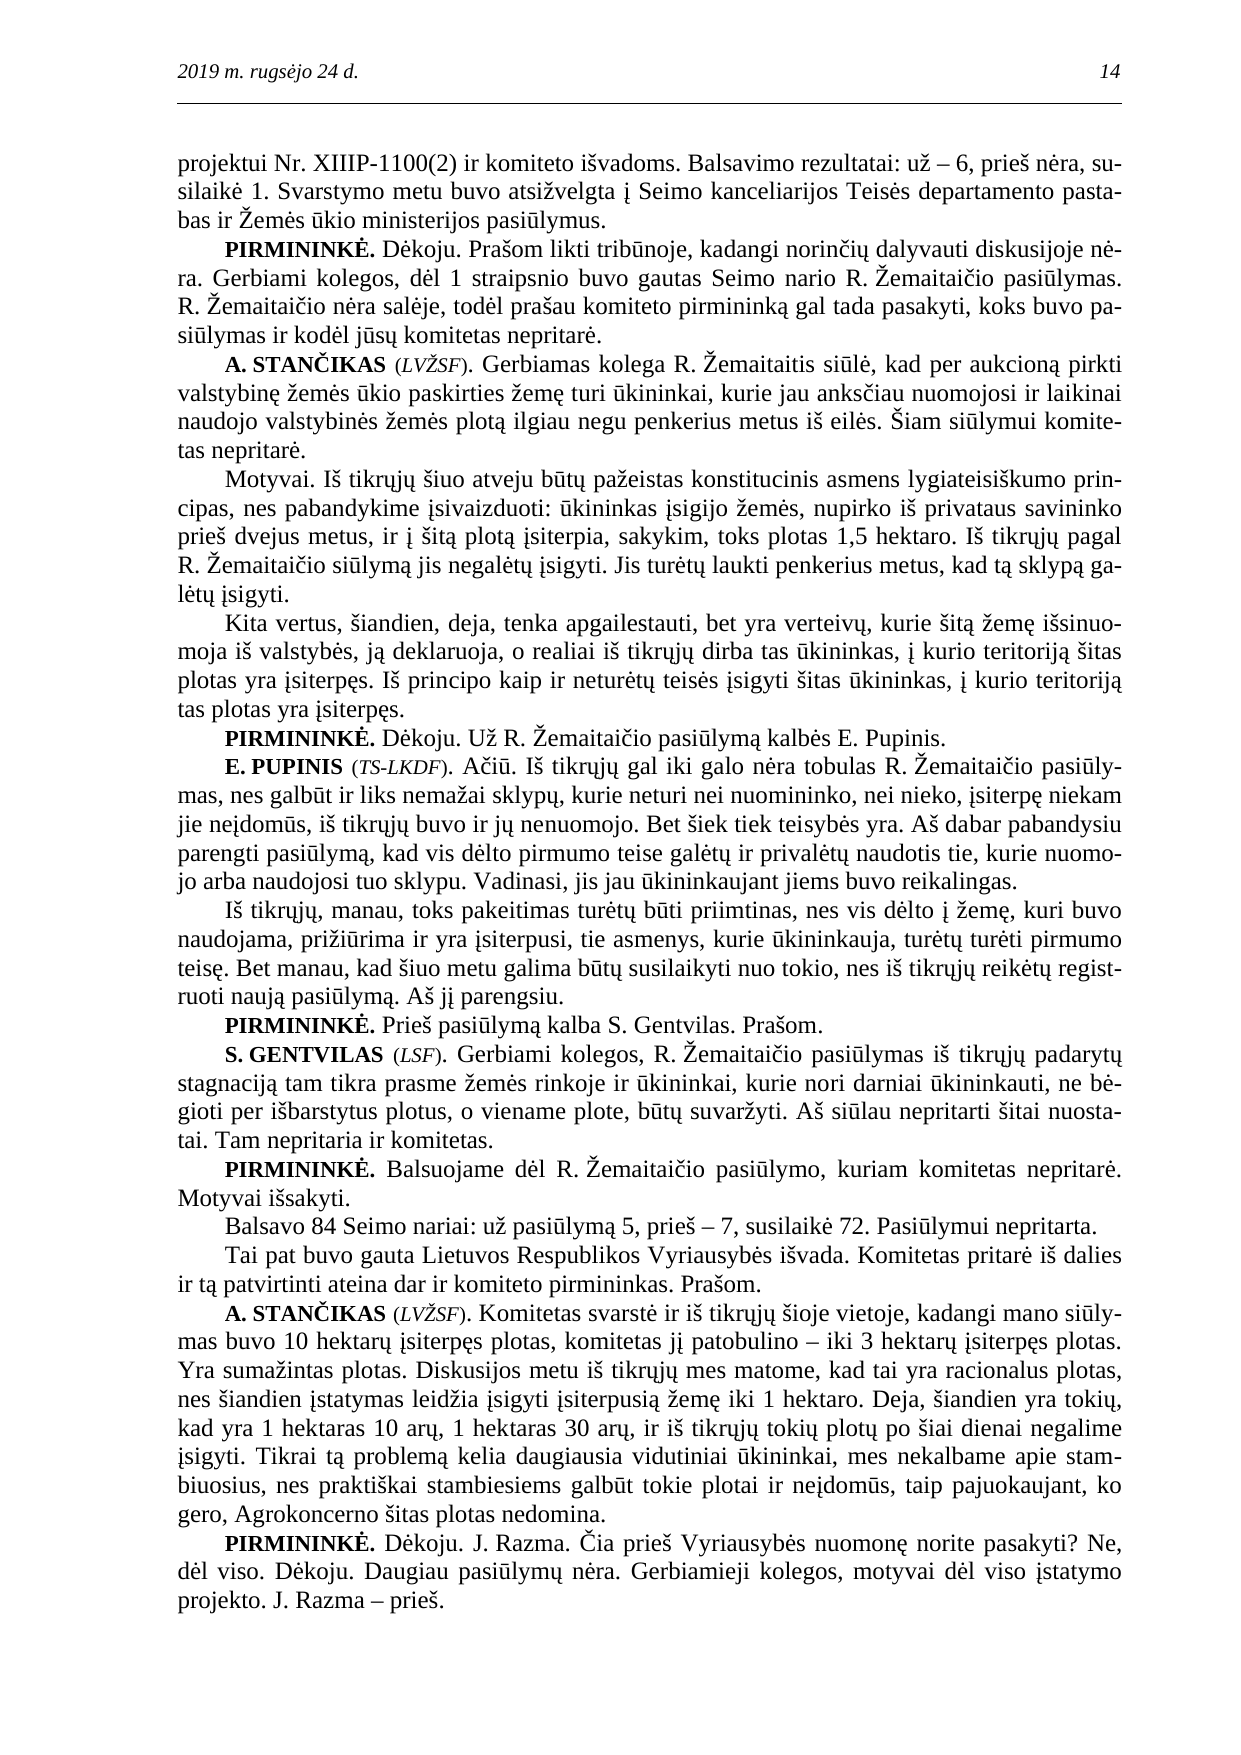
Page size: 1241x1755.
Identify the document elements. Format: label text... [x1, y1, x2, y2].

text PIRMININKĖ. Dė­ko­ju. Už R. Že­mai­tai­čio pa­siū­ly­mą kal­bės E. Pu­pi­nis. [177, 723, 1122, 751]
text Iš tik­rų­jų, ma­nau, toks pa­kei­ti­mas tu­rė­tų bū­ti pri­im­ti­nas, nes vis dėl­to į že­mę, ku­ri bu­vo nau­do­ja­ma, pri­žiū­ri­ma ir yra įsi­ter­pu­si, tie as­me­nys, ku­rie ūki­nin­kau­ja, tu­rė­tų tu­rė­ti pir­mu­mo tei­sę. Bet ma­nau, kad šiuo me­tu ga­li­ma bū­tų su­si­lai­ky­ti nuo to­kio, nes iš tik­rų­jų rei­kė­tų re­gist­ruo­ti nau­ją pa­siū­ly­mą. Aš jį pa­reng­siu. [177, 895, 1122, 1010]
text A. STANČIKAS (LVŽSF). Ger­bia­mas ko­le­ga R. Že­mai­tai­tis siū­lė, kad per auk­cio­ną pirk­ti vals­ty­bi­nę že­mės ūkio pa­skir­ties že­mę tu­ri ūki­nin­kai, ku­rie jau anks­čiau nuo­mo­jo­si ir lai­ki­nai nau­do­jo vals­ty­bi­nės že­mės plo­tą il­giau ne­gu pen­ke­rius me­tus iš ei­lės. Šiam siū­ly­mui ko­mi­te­tas ne­pri­ta­rė. [177, 349, 1122, 464]
text PIRMININKĖ. Prieš pa­siū­ly­mą kal­ba S. Gent­vi­las. Pra­šom. [177, 1010, 1122, 1039]
text PIRMININKĖ. Bal­suo­ja­me dėl R. Že­mai­tai­čio pa­siū­ly­mo, ku­riam ko­mi­te­tas ne­pri­ta­rė. Mo­ty­vai iš­sa­ky­ti. [177, 1154, 1122, 1211]
text Bal­sa­vo 84 Sei­mo na­riai: už pa­siū­ly­mą 5, prieš – 7, su­si­lai­kė 72. Pa­siū­ly­mui ne­pri­tar­ta. [177, 1211, 1122, 1240]
text E. PUPINIS (TS-LKDF). Ačiū. Iš tik­rų­jų gal iki ga­lo nė­ra to­bu­las R. Že­mai­tai­čio pa­siū­ly­mas, nes gal­būt ir liks ne­ma­žai skly­pų, ku­rie ne­tu­ri nei nuo­mi­nin­ko, nei nie­ko, įsi­ter­pę nie­kam jie ne­įdo­mūs, iš tik­rų­jų bu­vo ir jų ne­nu­omo­jo. Bet šiek tiek tei­sy­bės yra. Aš da­bar pa­ban­dy­siu pa­reng­ti pa­siū­ly­mą, kad vis dėl­to pir­mu­mo tei­se ga­lė­tų ir pri­va­lė­tų nau­do­tis tie, ku­rie nuo­mo­jo ar­ba nau­do­jo­si tuo skly­pu. Va­di­na­si, jis jau ūki­nin­kau­jant jiems bu­vo rei­ka­lin­gas. [177, 751, 1122, 895]
text Ki­ta ver­tus, šian­dien, de­ja, ten­ka ap­gai­les­tau­ti, bet yra ver­tei­vų, ku­rie ši­tą že­mę iš­si­nuo­mo­ja iš vals­ty­bės, ją de­kla­ruo­ja, o re­a­liai iš tik­rų­jų dir­ba tas ūki­nin­kas, į ku­rio te­ri­to­ri­ją ši­tas plo­tas yra įsi­ter­pęs. Iš prin­ci­po kaip ir ne­tu­rė­tų tei­sės įsi­gy­ti ši­tas ūki­nin­kas, į ku­rio te­ri­to­ri­ją tas plo­tas yra įsi­ter­pęs. [177, 608, 1122, 723]
text A. STANČIKAS (LVŽSF). Ko­mi­te­tas svars­tė ir iš tik­rų­jų šio­je vie­to­je, ka­dan­gi ma­no siū­ly­mas bu­vo 10 hek­ta­rų įsi­ter­pęs plo­tas, ko­mi­te­tas jį pa­to­bu­li­no – iki 3 hek­ta­rų įsi­ter­pęs plo­tas. Yra su­ma­žin­tas plo­tas. Dis­ku­si­jos me­tu iš tik­rų­jų mes ma­to­me, kad tai yra ra­cio­na­lus plo­tas, nes šian­dien įsta­ty­mas lei­džia įsi­gy­ti įsi­ter­pu­sią že­mę iki 1 hek­ta­ro. De­ja, šian­dien yra to­kių, kad yra 1 hek­ta­ras 10 arų, 1 hek­ta­ras 30 arų, ir iš tik­rų­jų to­kių plo­tų po šiai die­nai ne­ga­li­me įsi­gy­ti. Tik­rai tą pro­ble­mą ke­lia dau­giau­sia vi­du­ti­niai ūki­nin­kai, mes ne­kal­ba­me apie stam­biuo­sius, nes prak­tiš­kai stam­bie­siems gal­būt to­kie plo­tai ir ne­įdo­mūs, taip pa­juo­kau­jant, ko ge­ro, Ag­ro­kon­cer­no ši­tas plo­tas ne­do­mi­na. [177, 1298, 1122, 1528]
text Tai pat bu­vo gau­ta Lie­tu­vos Res­pub­li­kos Vy­riau­sy­bės iš­va­da. Ko­mi­te­tas pri­ta­rė iš da­lies ir tą pa­tvir­tin­ti at­ei­na dar ir ko­mi­te­to pir­mi­nin­kas. Pra­šom. [177, 1240, 1122, 1298]
text PIRMININKĖ. Dė­ko­ju. J. Raz­ma. Čia prieš Vy­riau­sy­bės nuo­mo­nę no­ri­te pa­sa­ky­ti? Ne, dėl vi­so. Dė­ko­ju. Dau­giau pa­siū­ly­mų nė­ra. Ger­bia­mie­ji ko­le­gos, mo­ty­vai dėl vi­so įsta­ty­mo pro­jek­to. J. Raz­ma – prieš. [177, 1528, 1122, 1614]
text S. GENTVILAS (LSF). Ger­bia­mi ko­le­gos, R. Že­mai­tai­čio pa­siū­ly­mas iš tik­rų­jų pa­da­ry­tų stag­na­ci­ją tam tik­ra pras­me že­mės rin­ko­je ir ūki­nin­kai, ku­rie no­ri dar­niai ūki­nin­kau­ti, ne bė­gio­ti per iš­bars­ty­tus plo­tus, o vie­na­me plo­te, bū­tų su­var­žy­ti. Aš siū­lau ne­pri­tar­ti ši­tai nuo­sta­tai. Tam ne­pri­ta­ria ir ko­mi­te­tas. [177, 1039, 1122, 1154]
text Mo­ty­vai. Iš tik­rų­jų šiuo at­ve­ju bū­tų pa­žeis­tas kon­sti­tu­ci­nis as­mens ly­gia­tei­siš­ku­mo prin­ci­pas, nes pa­ban­dy­ki­me įsi­vaiz­duo­ti: ūki­nin­kas įsi­gi­jo že­mės, nu­pir­ko iš pri­va­taus sa­vi­nin­ko prieš dve­jus me­tus, ir į ši­tą plo­tą įsi­ter­pia, sa­ky­kim, toks plo­tas 1,5 hek­ta­ro. Iš tik­rų­jų pa­gal R. Že­mai­tai­čio siū­ly­mą jis ne­ga­lė­tų įsi­gy­ti. Jis tu­rė­tų lauk­ti pen­ke­rius me­tus, kad tą skly­pą ga­lė­tų įsi­gy­ti. [177, 464, 1122, 608]
text pro­jek­tui Nr. XIIIP-1100(2) ir ko­mi­te­to iš­va­doms. Bal­sa­vi­mo re­zul­ta­tai: už – 6, prieš nė­ra, su­si­lai­kė 1. Svars­ty­mo me­tu bu­vo at­si­žvelg­ta į Sei­mo kan­ce­lia­ri­jos Tei­sės de­par­ta­men­to pa­sta­bas ir Že­mės ūkio mi­nis­te­ri­jos pa­siū­ly­mus. [177, 148, 1122, 234]
text PIRMININKĖ. Dė­ko­ju. Pra­šom lik­ti tri­bū­no­je, ka­dan­gi no­rin­čių da­ly­vau­ti dis­ku­si­jo­je nė­ra. Ger­bia­mi ko­le­gos, dėl 1 straips­nio bu­vo gau­tas Sei­mo na­rio R. Že­mai­tai­čio pa­siū­ly­mas. R. Že­mai­tai­čio nė­ra sa­lė­je, to­dėl pra­šau ko­mi­te­to pir­mi­nin­ką gal ta­da pa­sa­ky­ti, koks bu­vo pa­siū­ly­mas ir ko­dėl jū­sų ko­mi­te­tas ne­pri­ta­rė. [177, 234, 1122, 349]
